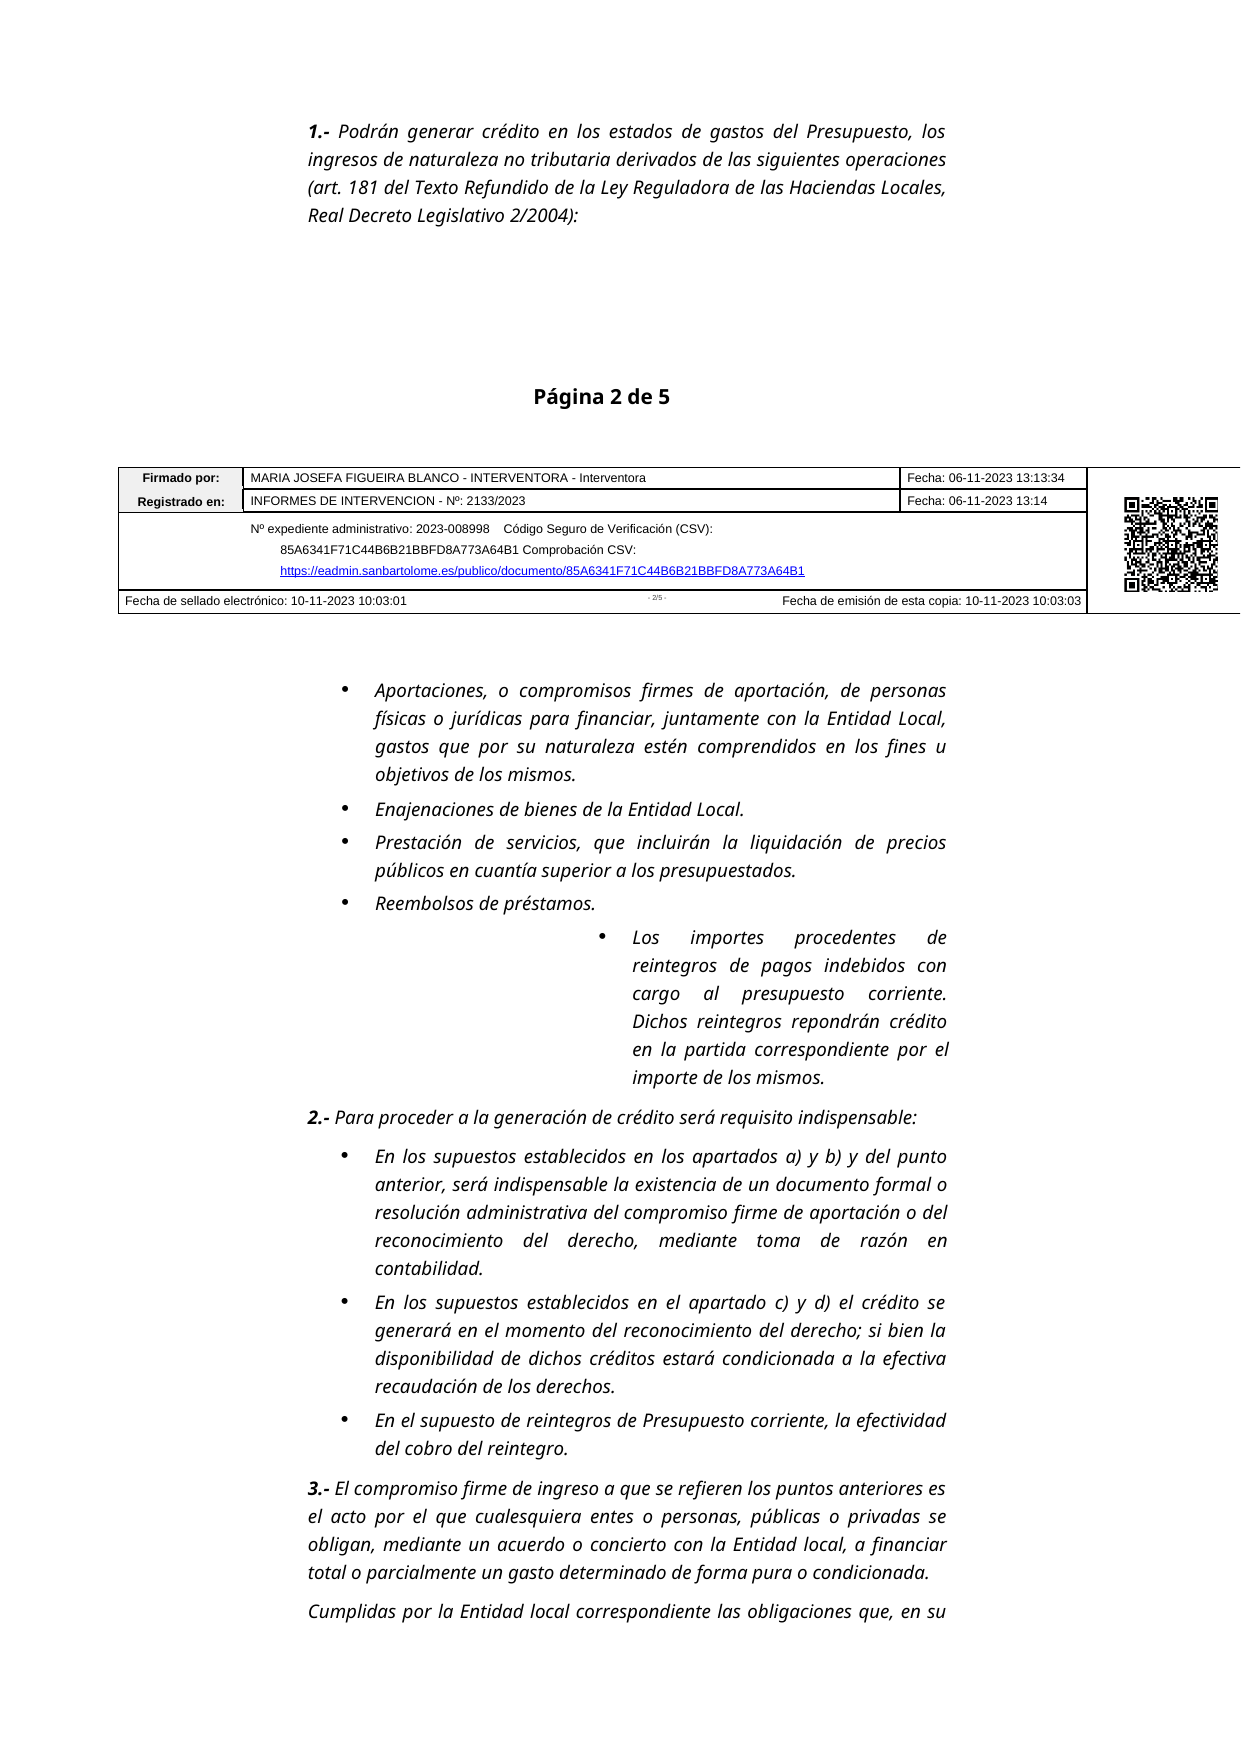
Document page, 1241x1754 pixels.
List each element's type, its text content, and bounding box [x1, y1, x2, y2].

list En el supuesto de reintegros de Presupuesto corriente, la efectividad del cobro del reintegro. [341, 1408, 949, 1461]
text 3.- El compromiso firme de ingreso a que se refieren los puntos anteriores es el acto por el que cualesquiera entes o personas, públicas o privadas se obligan, mediante un acuerdo o concierto con la Entidad local, a financiar total o parcialmente un gasto determinado de forma pura o condicionada. [308, 1476, 949, 1585]
table_cell INFORMES DE INTERVENCION - Nº: 2133/2023 [244, 490, 899, 511]
table_header [1088, 468, 1240, 613]
list Enajenaciones de bienes de la Entidad Local. [341, 796, 1122, 821]
list Los importes procedentes de reintegros de pagos indebidos con cargo al presupuesto corriente. Dichos reintegros repondrán crédito en la partida correspondiente por el importe de los mismos. [598, 924, 949, 1090]
table_header MARIA JOSEFA FIGUEIRA BLANCO - INTERVENTORA - Interventora [244, 468, 899, 488]
list Prestación de servicios, que incluirán la liquidación de precios públicos en cuantía superior a los presupuestados. [341, 829, 949, 883]
list En los supuestos establecidos en el apartado c) y d) el crédito se generará en el momento del reconocimiento del derecho; si bien la disponibilidad de dichos créditos estará condicionada a la efectiva recaudación de los derechos. [341, 1289, 948, 1399]
table_header Fecha: 06-11-2023 13:13:34 [901, 468, 1086, 488]
list Reembolsos de préstamos. [341, 891, 1122, 916]
table_cell Nº expediente administrativo: 2023-008998 Código Seguro de Verificación (CSV): 85A6341F71C44B6B21BBFD8A773A64B1 Comprobación CSV: https://eadmin.sanbartolome.es/publico/documento/85A6341F71C44B6B21BBFD8A773A64B1 [119, 513, 1086, 589]
list Aportaciones, o compromisos firmes de aportación, de personas físicas o jurídicas para financiar, juntamente con la Entidad Local, gastos que por su naturaleza estén comprendidos en los fines u objetivos de los mismos. [341, 678, 949, 787]
text Cumplidas por la Entidad local correspondiente las obligaciones que, en su [308, 1598, 949, 1624]
list En los supuestos establecidos en los apartados a) y b) y del punto anterior, será indispensable la existencia de un documento formal o resolución administrativa del compromiso firme de aportación o del reconocimiento del derecho, mediante toma de razón en contabilidad. [341, 1143, 950, 1281]
table_cell Fecha de sellado electrónico: 10-11-2023 10:03:01 - 2/5 - Fecha de emisión de esta copia: 10-11-2023 10:03:03 [119, 591, 1086, 613]
text 2.- Para proceder a la generación de crédito será requisito indispensable: [308, 1104, 1122, 1129]
table_header Firmado por: [119, 468, 242, 486]
table_cell Registrado en: [119, 492, 242, 509]
text Página 2 de 5 [283, 382, 919, 410]
table_cell Fecha: 06-11-2023 13:14 [901, 490, 1086, 511]
text 1.- Podrán generar crédito en los estados de gastos del Presupuesto, los ingresos de naturaleza no tributaria derivados de las siguientes operaciones (art. 181 del Texto Refundido de la Ley Reguladora de las Haciendas Locales, Real Decreto Legislativo 2/2004): [308, 118, 949, 228]
